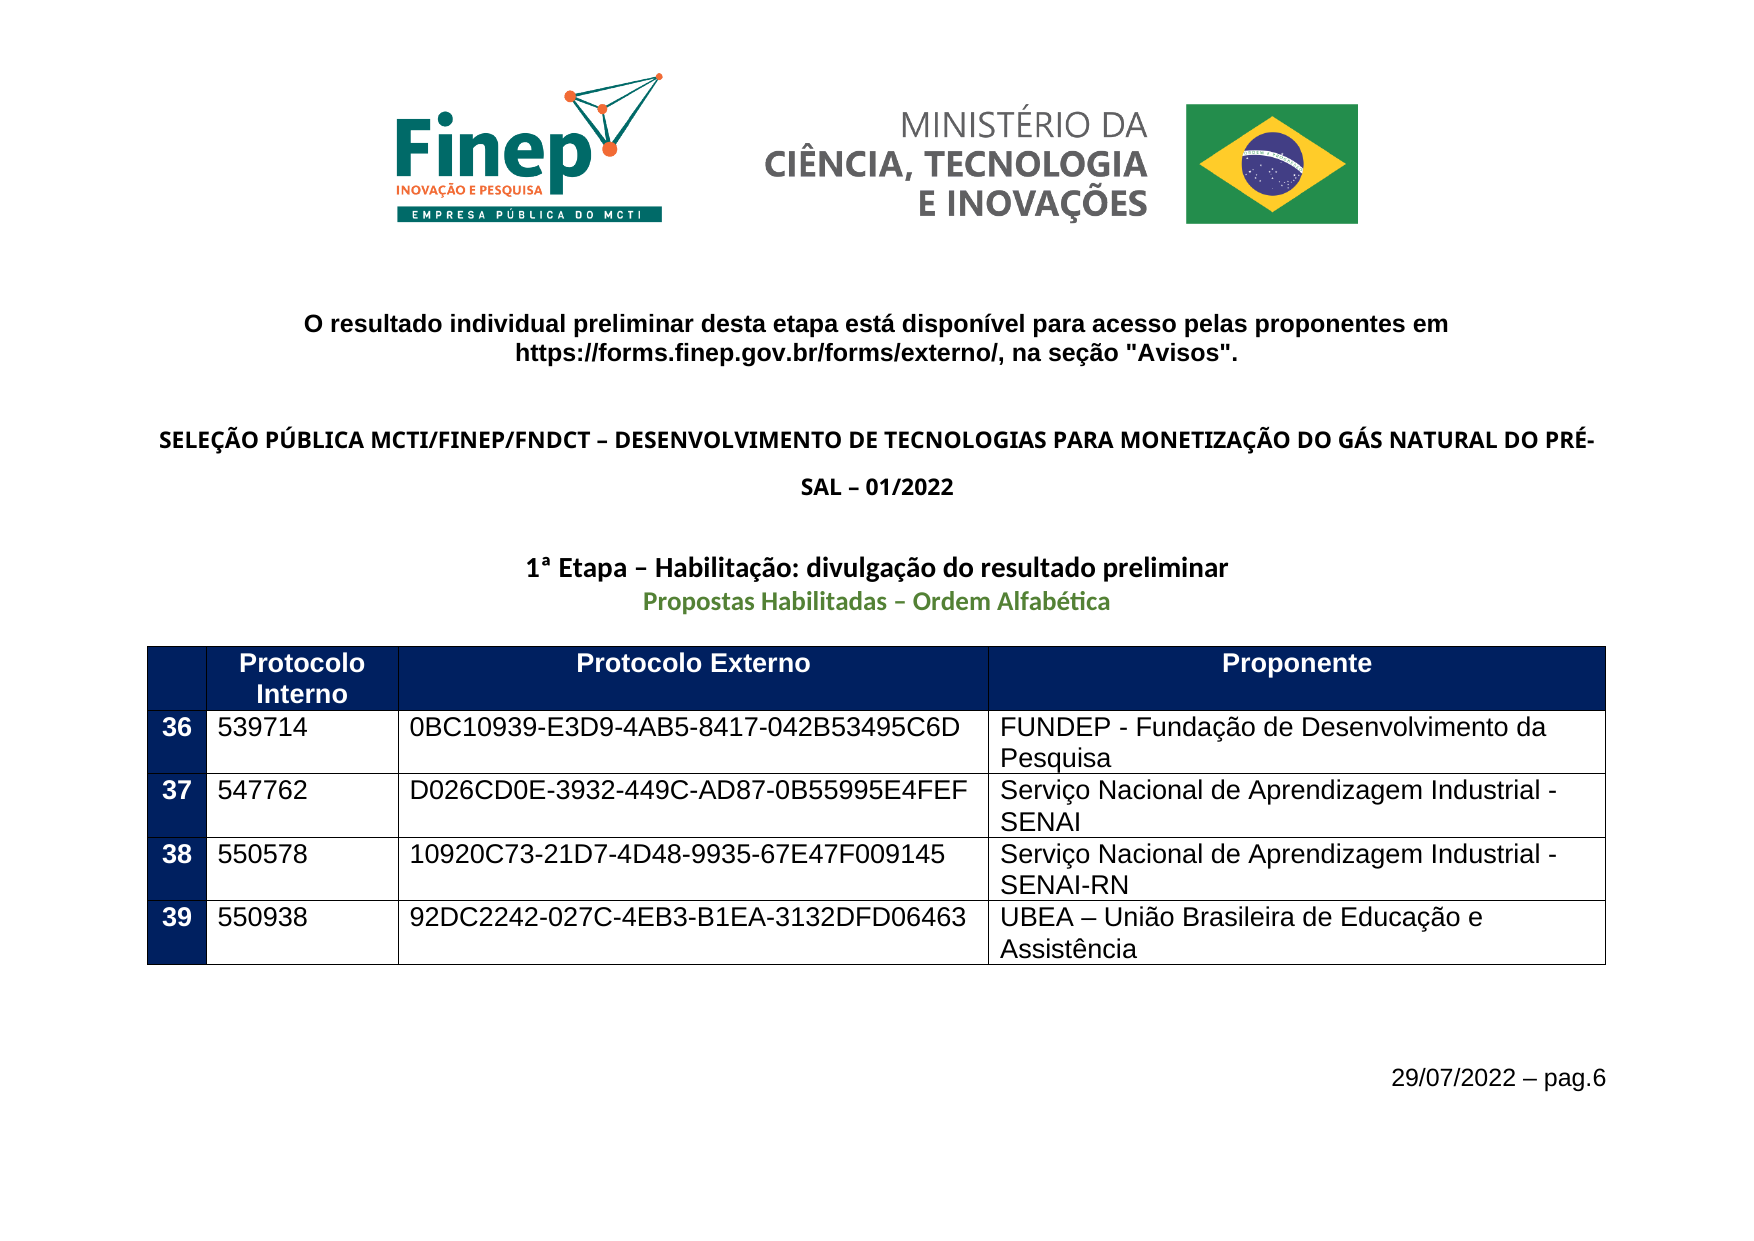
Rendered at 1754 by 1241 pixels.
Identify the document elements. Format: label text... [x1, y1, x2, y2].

table_cell 550938 [207, 901, 398, 964]
table_cell 92DC2242-027C-4EB3-B1EA-3132DFD06463 [399, 901, 988, 964]
table_cell 37 [148, 774, 206, 837]
table_cell 36 [148, 711, 206, 773]
table_cell Serviço Nacional de Aprendizagem Industrial - SENAI [989, 774, 1605, 837]
table_header Protocolo Interno [207, 647, 398, 710]
table_cell FUNDEP - Fundação de Desenvolvimento da Pesquisa [989, 711, 1605, 773]
table_header Protocolo Externo [399, 647, 988, 710]
table_cell UBEA – União Brasileira de Educação e Assistência [989, 901, 1605, 964]
table_header [148, 647, 206, 710]
table_cell 547762 [207, 774, 398, 837]
table_cell 38 [148, 838, 206, 900]
text O resultado individual preliminar desta etapa está disponível para acesso pelas proponentes em https://forms.finep.gov.br/forms/externo/, na seção "Avisos". [148, 309, 1606, 367]
text Propostas Habilitadas – Ordem Alfabética [148, 584, 1606, 617]
table_cell 550578 [207, 838, 398, 900]
table_header Proponente [989, 647, 1605, 710]
table_cell 39 [148, 901, 206, 964]
text 1ª Etapa – Habilitação: divulgação do resultado preliminar [148, 549, 1606, 584]
table_cell 10920C73-21D7-4D48-9935-67E47F009145 [399, 838, 988, 900]
text SELEÇÃO PÚBLICA MCTI/FINEP/FNDCT – Desenvolvimento de Tecnologias para Monetização do Gás Natural do pré-sal – 01/2022 [148, 424, 1606, 503]
table_cell 0BC10939-E3D9-4AB5-8417-042B53495C6D [399, 711, 988, 773]
table_cell D026CD0E-3932-449C-AD87-0B55995E4FEF [399, 774, 988, 837]
table_cell Serviço Nacional de Aprendizagem Industrial - SENAI-RN [989, 838, 1605, 900]
table_cell 539714 [207, 711, 398, 773]
